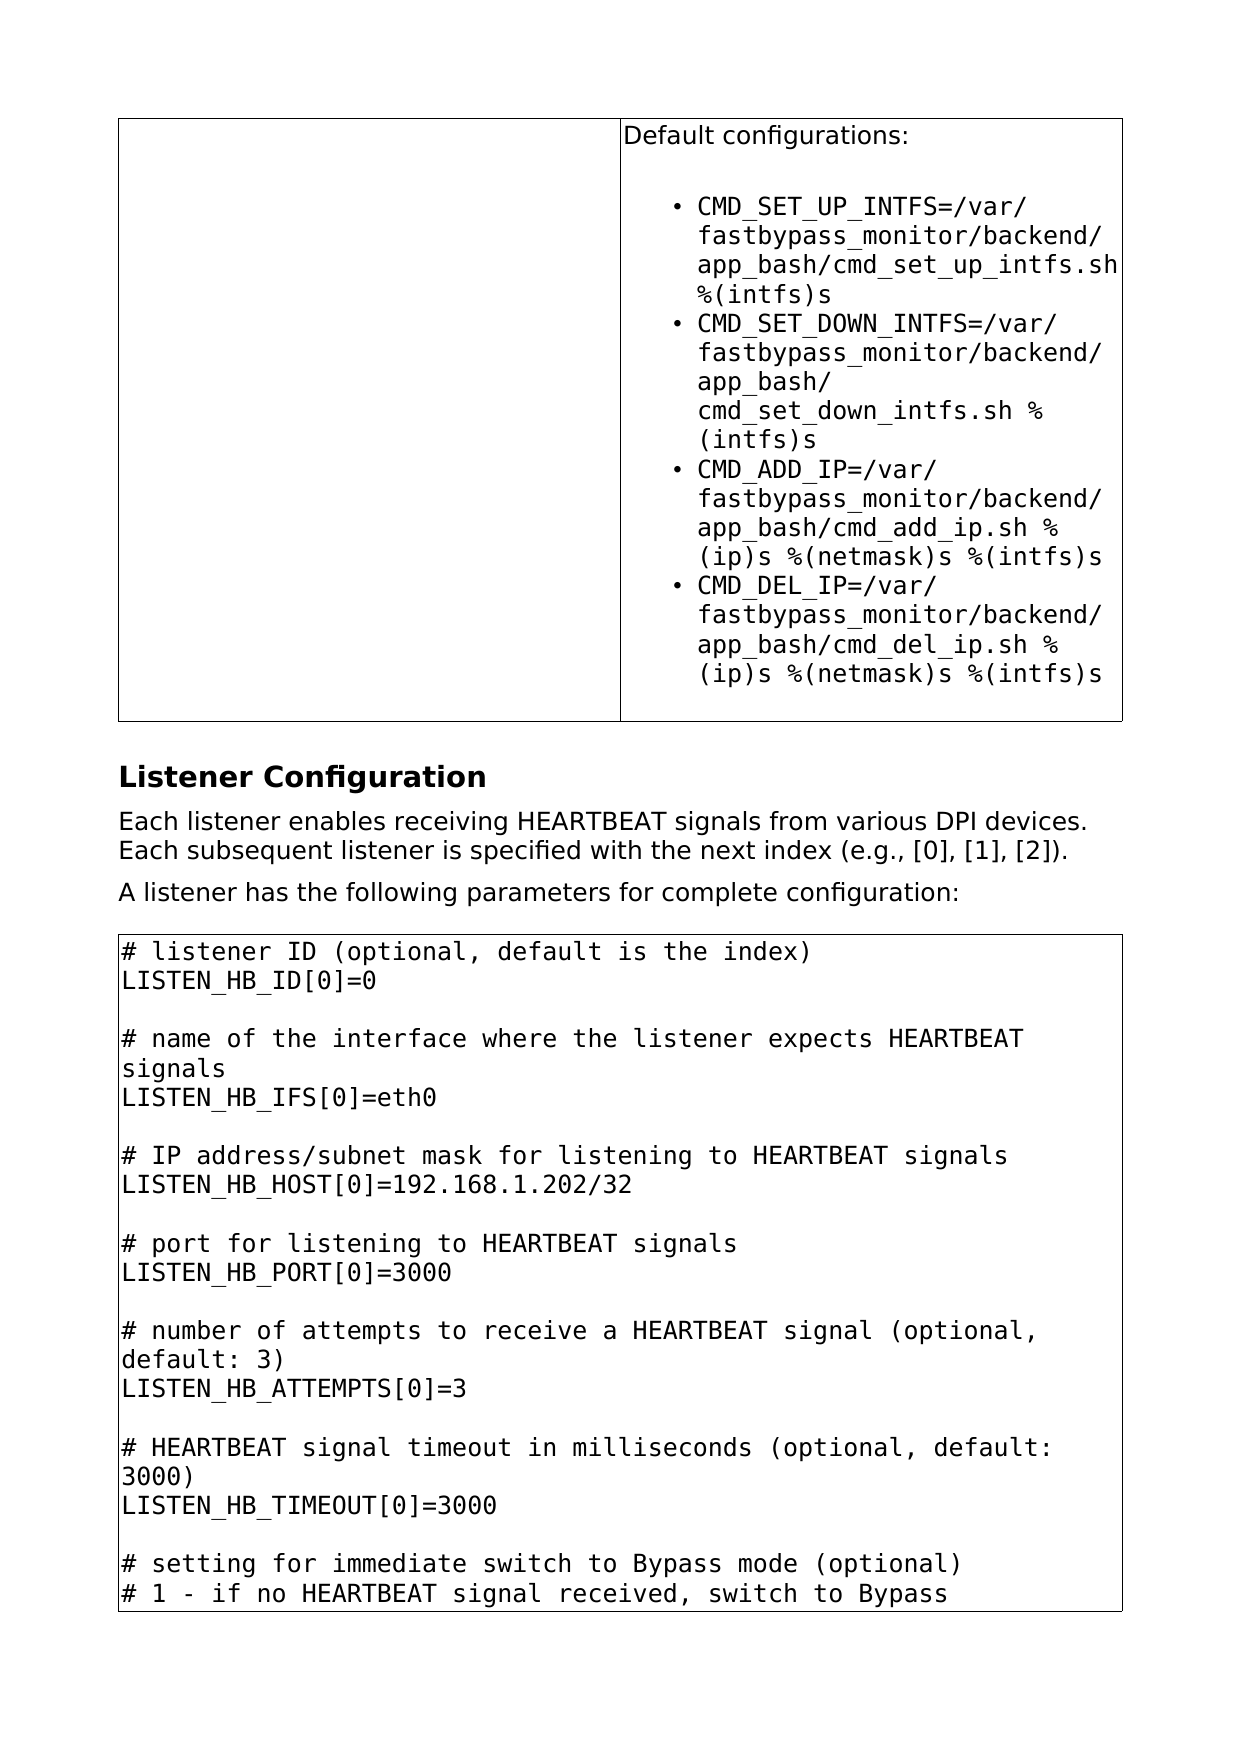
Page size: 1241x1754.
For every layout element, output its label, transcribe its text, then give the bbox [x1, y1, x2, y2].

subtitle Listener Configuration [118, 760, 1122, 794]
table_header # listener ID (optional, default is the index) LISTEN_HB_ID[0]=0 # name of the interface where the listener expects HEARTBEAT signals LISTEN_HB_IFS[0]=eth0 # IP address/subnet mask for listening to HEARTBEAT signals LISTEN_HB_HOST[0]=192.168.1.202/32 # port for listening to HEARTBEAT signals LISTEN_HB_PORT[0]=3000 # number of attempts to receive a HEARTBEAT signal (optional, default: 3) LISTEN_HB_ATTEMPTS[0]=3 # HEARTBEAT signal timeout in milliseconds (optional, default: 3000) LISTEN_HB_TIMEOUT[0]=3000 # setting for immediate switch to Bypass mode (optional) # 1 - if no HEARTBEAT signal received, switch to Bypass [119, 935, 1122, 1611]
text A listener has the following parameters for complete configuration: [118, 878, 1122, 907]
table_header [119, 119, 620, 721]
table_header Default configurations: CMD_SET_UP_INTFS=/var/fastbypass_monitor/backend/app_bash/cmd_set_up_intfs.sh %(intfs)s CMD_SET_DOWN_INTFS=/var/fastbypass_monitor/backend/app_bash/cmd_set_down_intfs.sh %(intfs)s CMD_ADD_IP=/var/fastbypass_monitor/backend/app_bash/cmd_add_ip.sh %(ip)s %(netmask)s %(intfs)s CMD_DEL_IP=/var/fastbypass_monitor/backend/app_bash/cmd_del_ip.sh %(ip)s %(netmask)s %(intfs)s [621, 119, 1122, 721]
text Each listener enables receiving HEARTBEAT signals from various DPI devices. Each subsequent listener is specified with the next index (e.g., [0], [1], [2]). [118, 807, 1122, 865]
